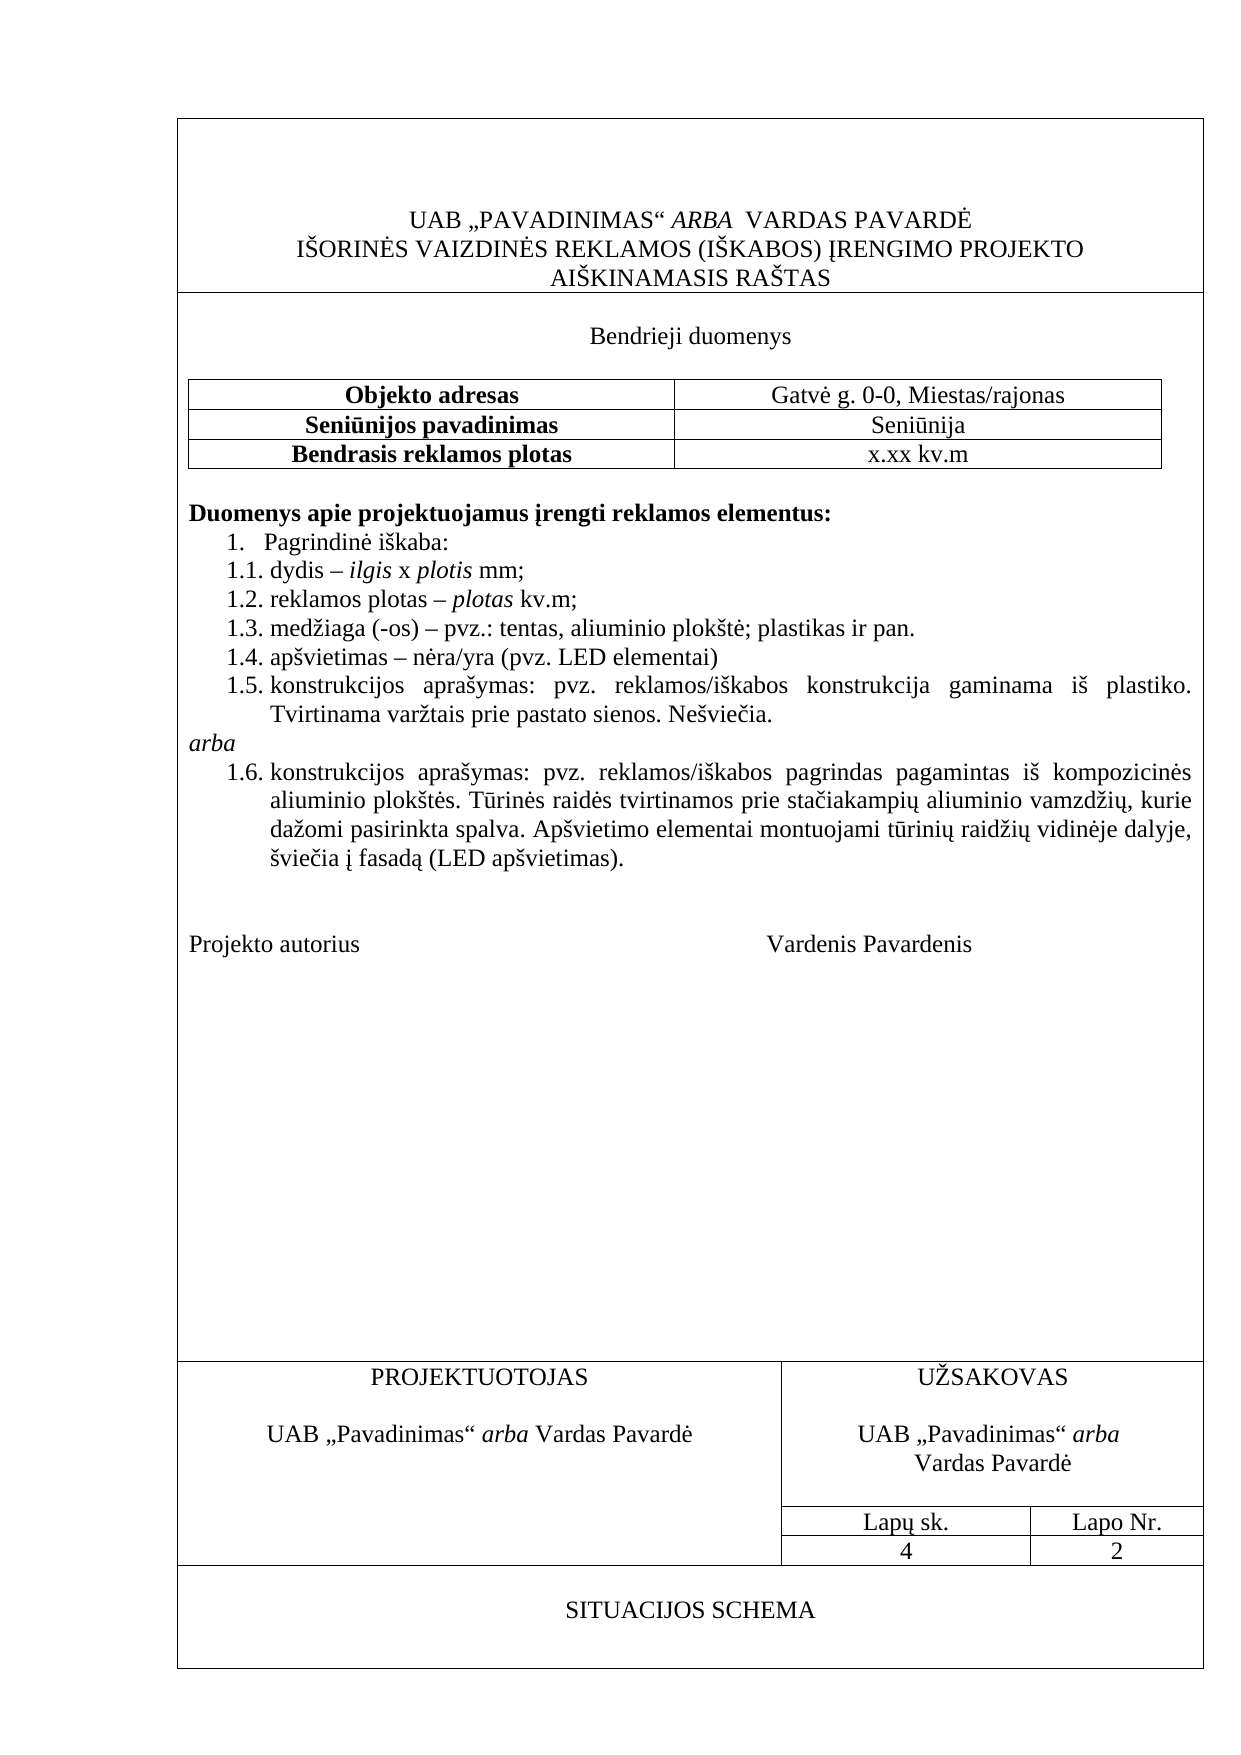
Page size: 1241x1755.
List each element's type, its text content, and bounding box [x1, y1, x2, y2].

table_cell Lapų sk. [782, 1507, 1030, 1535]
table_cell x.xx kv.m [675, 440, 1161, 468]
table_cell Seniūnija [675, 410, 1161, 438]
table_cell Bendrasis reklamos plotas [189, 440, 674, 468]
table_cell PROJEKTUOTOJAS UAB „Pavadinimas“ arba Vardas Pavardė [178, 1362, 781, 1477]
table_cell SITUACIJOS SCHEMA [178, 1566, 1203, 1667]
table_cell UŽSAKOVAS UAB „Pavadinimas“ arba Vardas Pavardė [782, 1362, 1203, 1506]
table_cell Seniūnijos pavadinimas [189, 410, 674, 438]
table_header Objekto adresas [189, 380, 674, 409]
table_cell 4 [782, 1536, 1030, 1565]
table_cell [178, 1477, 781, 1565]
table_cell Bendrieji duomenys Duomenys apie projektuojamus įrengti reklamos elementus: 1. Pagrindinė iškaba: 1.1. dydis – ilgis x plotis mm; 1.2. reklamos plotas – plotas kv.m; 1.3. medžiaga (-os) – pvz.: tentas, aliuminio plokštė; plastikas ir pan. 1.4. apšvietimas – nėra/yra (pvz. LED elementai) 1.5. konstrukcijos aprašymas: pvz. reklamos/iškabos konstrukcija gaminama iš plastiko. Tvirtinama varžtais prie pastato sienos. Nešviečia. arba 1.6. konstrukcijos aprašymas: pvz. reklamos/iškabos pagrindas pagamintas iš kompozicinės aliuminio plokštės. Tūrinės raidės tvirtinamos prie stačiakampių aliuminio vamzdžių, kurie dažomi pasirinkta spalva. Apšvietimo elementai montuojami tūrinių raidžių vidinėje dalyje, šviečia į fasadą (LED apšvietimas). Projekto autorius Vardenis Pavardenis [178, 293, 1203, 1361]
table_cell UAB „PAVADINIMAS“ ARBA VARDAS PAVARDĖ IŠORINĖS VAIZDINĖS REKLAMOS (IŠKABOS) ĮRENGIMO PROJEKTO AIŠKINAMASIS RAŠTAS [178, 119, 1203, 292]
table_cell 2 [1031, 1536, 1203, 1565]
table_header Gatvė g. 0-0, Miestas/rajonas [675, 380, 1161, 409]
table_cell Lapo Nr. [1031, 1507, 1203, 1535]
